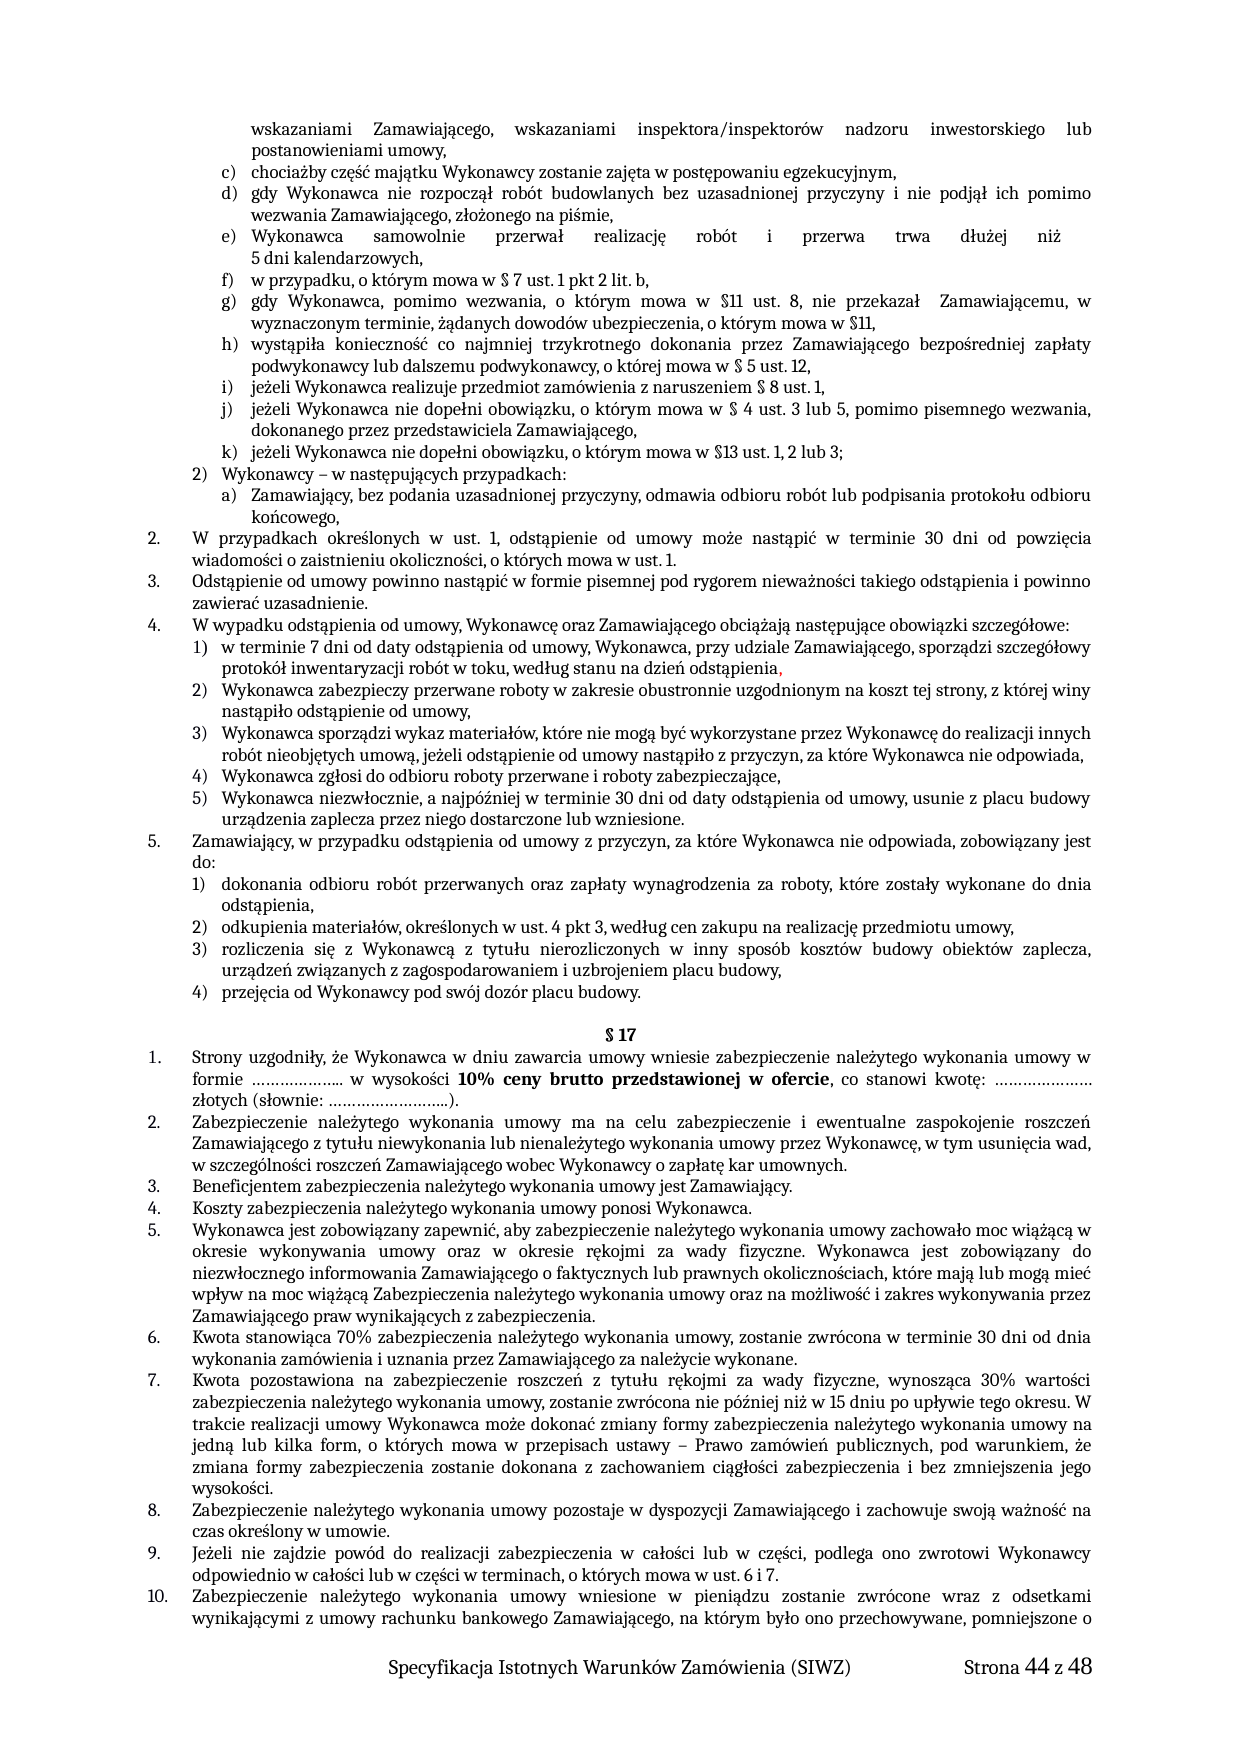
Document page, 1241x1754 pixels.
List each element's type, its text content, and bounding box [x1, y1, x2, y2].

list w przypadku, o którym mowa w § 7 ust. 1 pkt 2 lit. b, [221, 269, 1093, 291]
list Wykonawca jest zobowiązany zapewnić, aby zabezpieczenie należytego wykonania umowy zachowało moc wiążącą w okresie wykonywania umowy oraz w okresie rękojmi za wady fizyczne. Wykonawca jest zobowiązany do niezwłocznego informowania Zamawiającego o faktycznych lub prawnych okolicznościach, które mają lub mogą mieć wpływ na moc wiążącą Zabezpieczenia należytego wykonania umowy oraz na możliwość i zakres wykonywania przez Zamawiającego praw wynikających z zabezpieczenia. [148, 1219, 1093, 1327]
list wystąpiła konieczność co najmniej trzykrotnego dokonania przez Zamawiającego bezpośredniej zapłaty podwykonawcy lub dalszemu podwykonawcy, o której mowa w § 5 ust. 12, [221, 334, 1093, 377]
list Zamawiający, bez podania uzasadnionej przyczyny, odmawia odbioru robót lub podpisania protokołu odbioru końcowego, [221, 485, 1093, 528]
list Wykonawcy – w następujących przypadkach: [192, 463, 1093, 485]
list gdy Wykonawca nie rozpoczął robót budowlanych bez uzasadnionej przyczyny i nie podjął ich pomimo wezwania Zamawiającego, złożonego na piśmie, [221, 183, 1093, 226]
list jeżeli Wykonawca nie dopełni obowiązku, o którym mowa w § 4 ust. 3 lub 5, pomimo pisemnego wezwania, dokonanego przez przedstawiciela Zamawiającego, [221, 398, 1093, 442]
text § 17 [148, 1024, 1093, 1046]
list Koszty zabezpieczenia należytego wykonania umowy ponosi Wykonawca. [148, 1197, 1093, 1219]
list wskazaniami Zamawiającego, wskazaniami inspektora/inspektorów nadzoru inwestorskiego lub postanowieniami umowy, [221, 118, 1093, 161]
list Wykonawca samowolnie przerwał realizację robót i przerwa trwa dłużej niż 5 dni kalendarzowych, [221, 226, 1093, 269]
list Beneficjentem zabezpieczenia należytego wykonania umowy jest Zamawiający. [148, 1176, 1093, 1197]
list w terminie 7 dni od daty odstąpienia od umowy, Wykonawca, przy udziale Zamawiającego, sporządzi szczegółowy protokół inwentaryzacji robót w toku, według stanu na dzień odstąpienia, [192, 636, 1093, 679]
list gdy Wykonawca, pomimo wezwania, o którym mowa w §11 ust. 8, nie przekazał Zamawiającemu, w wyznaczonym terminie, żądanych dowodów ubezpieczenia, o którym mowa w §11, [221, 291, 1093, 334]
list Jeżeli nie zajdzie powód do realizacji zabezpieczenia w całości lub w części, podlega ono zwrotowi Wykonawcy odpowiednio w całości lub w części w terminach, o których mowa w ust. 6 i 7. [148, 1542, 1093, 1586]
list Odstąpienie od umowy powinno nastąpić w formie pisemnej pod rygorem nieważności takiego odstąpienia i powinno zawierać uzasadnienie. [148, 571, 1093, 614]
list jeżeli Wykonawca nie dopełni obowiązku, o którym mowa w §13 ust. 1, 2 lub 3; [221, 442, 1093, 463]
list W wypadku odstąpienia od umowy, Wykonawcę oraz Zamawiającego obciążają następujące obowiązki szczegółowe: [148, 614, 1093, 636]
list Kwota pozostawiona na zabezpieczenie roszczeń z tytułu rękojmi za wady fizyczne, wynosząca 30% wartości zabezpieczenia należytego wykonania umowy, zostanie zwrócona nie później niż w 15 dniu po upływie tego okresu. W trakcie realizacji umowy Wykonawca może dokonać zmiany formy zabezpieczenia należytego wykonania umowy na jedną lub kilka form, o których mowa w przepisach ustawy – Prawo zamówień publicznych, pod warunkiem, że zmiana formy zabezpieczenia zostanie dokonana z zachowaniem ciągłości zabezpieczenia i bez zmniejszenia jego wysokości. [148, 1370, 1093, 1499]
list dokonania odbioru robót przerwanych oraz zapłaty wynagrodzenia za roboty, które zostały wykonane do dnia odstąpienia, [192, 873, 1093, 917]
list Wykonawca zabezpieczy przerwane roboty w zakresie obustronnie uzgodnionym na koszt tej strony, z której winy nastąpiło odstąpienie od umowy, [192, 679, 1093, 722]
list Strony uzgodniły, że Wykonawca w dniu zawarcia umowy wniesie zabezpieczenie należytego wykonania umowy w formie ……………….. w wysokości 10% ceny brutto przedstawionej w ofercie, co stanowi kwotę: ………………… złotych (słownie: ……………………..). [148, 1046, 1093, 1111]
list Zabezpieczenie należytego wykonania umowy wniesione w pieniądzu zostanie zwrócone wraz z odsetkami wynikającymi z umowy rachunku bankowego Zamawiającego, na którym było ono przechowywane, pomniejszone o [148, 1586, 1093, 1629]
list przejęcia od Wykonawcy pod swój dozór placu budowy. [192, 981, 1093, 1003]
list rozliczenia się z Wykonawcą z tytułu nierozliczonych w inny sposób kosztów budowy obiektów zaplecza, urządzeń związanych z zagospodarowaniem i uzbrojeniem placu budowy, [192, 938, 1093, 981]
list Wykonawca sporządzi wykaz materiałów, które nie mogą być wykorzystane przez Wykonawcę do realizacji innych robót nieobjętych umową, jeżeli odstąpienie od umowy nastąpiło z przyczyn, za które Wykonawca nie odpowiada, [192, 722, 1093, 766]
list Zabezpieczenie należytego wykonania umowy ma na celu zabezpieczenie i ewentualne zaspokojenie roszczeń Zamawiającego z tytułu niewykonania lub nienależytego wykonania umowy przez Wykonawcę, w tym usunięcia wad, w szczególności roszczeń Zamawiającego wobec Wykonawcy o zapłatę kar umownych. [148, 1111, 1093, 1176]
list odkupienia materiałów, określonych w ust. 4 pkt 3, według cen zakupu na realizację przedmiotu umowy, [192, 917, 1093, 938]
list Wykonawca zgłosi do odbioru roboty przerwane i roboty zabezpieczające, [192, 766, 1093, 787]
list Kwota stanowiąca 70% zabezpieczenia należytego wykonania umowy, zostanie zwrócona w terminie 30 dni od dnia wykonania zamówienia i uznania przez Zamawiającego za należycie wykonane. [148, 1327, 1093, 1370]
list Zamawiający, w przypadku odstąpienia od umowy z przyczyn, za które Wykonawca nie odpowiada, zobowiązany jest do: [148, 830, 1093, 873]
list jeżeli Wykonawca realizuje przedmiot zamówienia z naruszeniem § 8 ust. 1, [221, 377, 1093, 398]
list chociażby część majątku Wykonawcy zostanie zajęta w postępowaniu egzekucyjnym, [221, 161, 1093, 183]
list W przypadkach określonych w ust. 1, odstąpienie od umowy może nastąpić w terminie 30 dni od powzięcia wiadomości o zaistnieniu okoliczności, o których mowa w ust. 1. [148, 528, 1093, 571]
list Wykonawca niezwłocznie, a najpóźniej w terminie 30 dni od daty odstąpienia od umowy, usunie z placu budowy urządzenia zaplecza przez niego dostarczone lub wzniesione. [192, 787, 1093, 830]
list Zabezpieczenie należytego wykonania umowy pozostaje w dyspozycji Zamawiającego i zachowuje swoją ważność na czas określony w umowie. [148, 1499, 1093, 1542]
